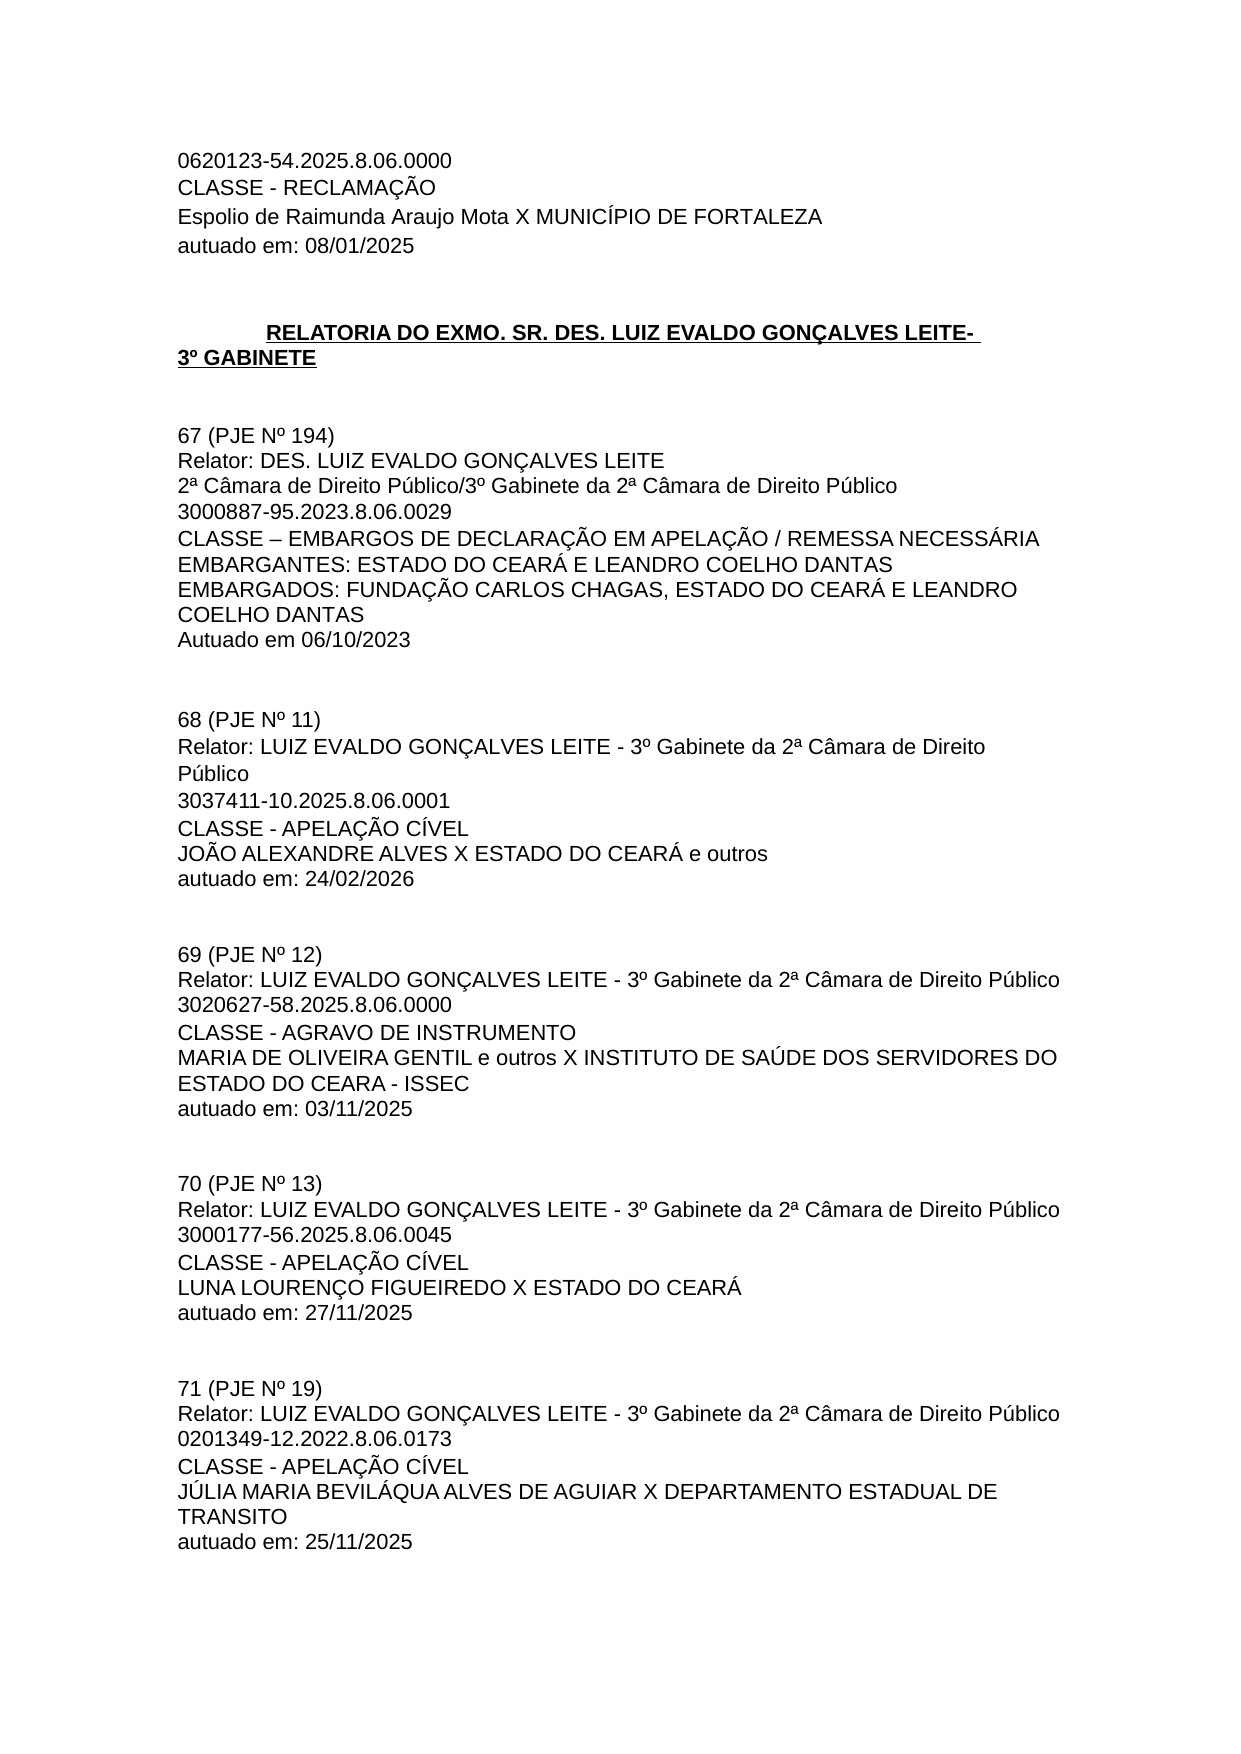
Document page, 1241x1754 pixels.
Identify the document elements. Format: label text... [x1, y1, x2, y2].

text CLASSE - APELAÇÃO CÍVEL JOÃO ALEXANDRE ALVES X ESTADO DO CEARÁ e outros autuado em: 24/02/2026 [177, 816, 1063, 892]
text 3º GABINETE [177, 345, 1063, 371]
subtitle 3000887-95.2023.8.06.0029 [177, 498, 1063, 524]
text CLASSE – EMBARGOS DE DECLARAÇÃO EM APELAÇÃO / REMESSA NECESSÁRIA EMBARGANTES: ESTADO DO CEARÁ E LEANDRO COELHO DANTAS [177, 526, 1063, 577]
text RELATORIA DO EXMO. SR. DES. LUIZ EVALDO GONÇALVES LEITE- [177, 320, 1063, 345]
text Relator: LUIZ EVALDO GONÇALVES LEITE - 3º Gabinete da 2ª Câmara de Direito Público [177, 1197, 1063, 1222]
subtitle 3020627-58.2025.8.06.0000 [177, 992, 1063, 1018]
subtitle 3037411-10.2025.8.06.0001 [177, 788, 1063, 813]
text 67 (PJE Nº 194) [177, 423, 1063, 448]
text 69 (PJE Nº 12) [177, 942, 1063, 967]
text Autuado em 06/10/2023 [177, 627, 1063, 652]
text Relator: LUIZ EVALDO GONÇALVES LEITE - 3º Gabinete da 2ª Câmara de Direito Público [177, 734, 1063, 786]
subtitle 0201349-12.2022.8.06.0173 [177, 1426, 1063, 1451]
text CLASSE - APELAÇÃO CÍVEL LUNA LOURENÇO FIGUEIREDO X ESTADO DO CEARÁ autuado em: 27/11/2025 [177, 1249, 1063, 1325]
text 68 (PJE Nº 11) [177, 707, 1063, 732]
text CLASSE - RECLAMAÇÃO Espolio de Raimunda Araujo Mota X MUNICÍPIO DE FORTALEZA autuado em: 08/01/2025 [177, 175, 1063, 258]
subtitle 0620123-54.2025.8.06.0000 [177, 148, 1063, 173]
text CLASSE - AGRAVO DE INSTRUMENTO MARIA DE OLIVEIRA GENTIL e outros X INSTITUTO DE SAÚDE DOS SERVIDORES DO ESTADO DO CEARA - ISSEC autuado em: 03/11/2025 [177, 1020, 1063, 1121]
text Relator: DES. LUIZ EVALDO GONÇALVES LEITE [177, 448, 1063, 473]
text EMBARGADOS: FUNDAÇÃO CARLOS CHAGAS, ESTADO DO CEARÁ E LEANDRO COELHO DANTAS [177, 577, 1063, 627]
text 2ª Câmara de Direito Público/3º Gabinete da 2ª Câmara de Direito Público [177, 473, 1063, 498]
subtitle 3000177-56.2025.8.06.0045 [177, 1222, 1063, 1247]
text 70 (PJE Nº 13) [177, 1171, 1063, 1197]
text Relator: LUIZ EVALDO GONÇALVES LEITE - 3º Gabinete da 2ª Câmara de Direito Público [177, 1401, 1063, 1426]
text CLASSE - APELAÇÃO CÍVEL JÚLIA MARIA BEVILÁQUA ALVES DE AGUIAR X DEPARTAMENTO ESTADUAL DE TRANSITO autuado em: 25/11/2025 [177, 1454, 1063, 1554]
text 71 (PJE Nº 19) [177, 1376, 1063, 1401]
text Relator: LUIZ EVALDO GONÇALVES LEITE - 3º Gabinete da 2ª Câmara de Direito Público [177, 967, 1063, 992]
